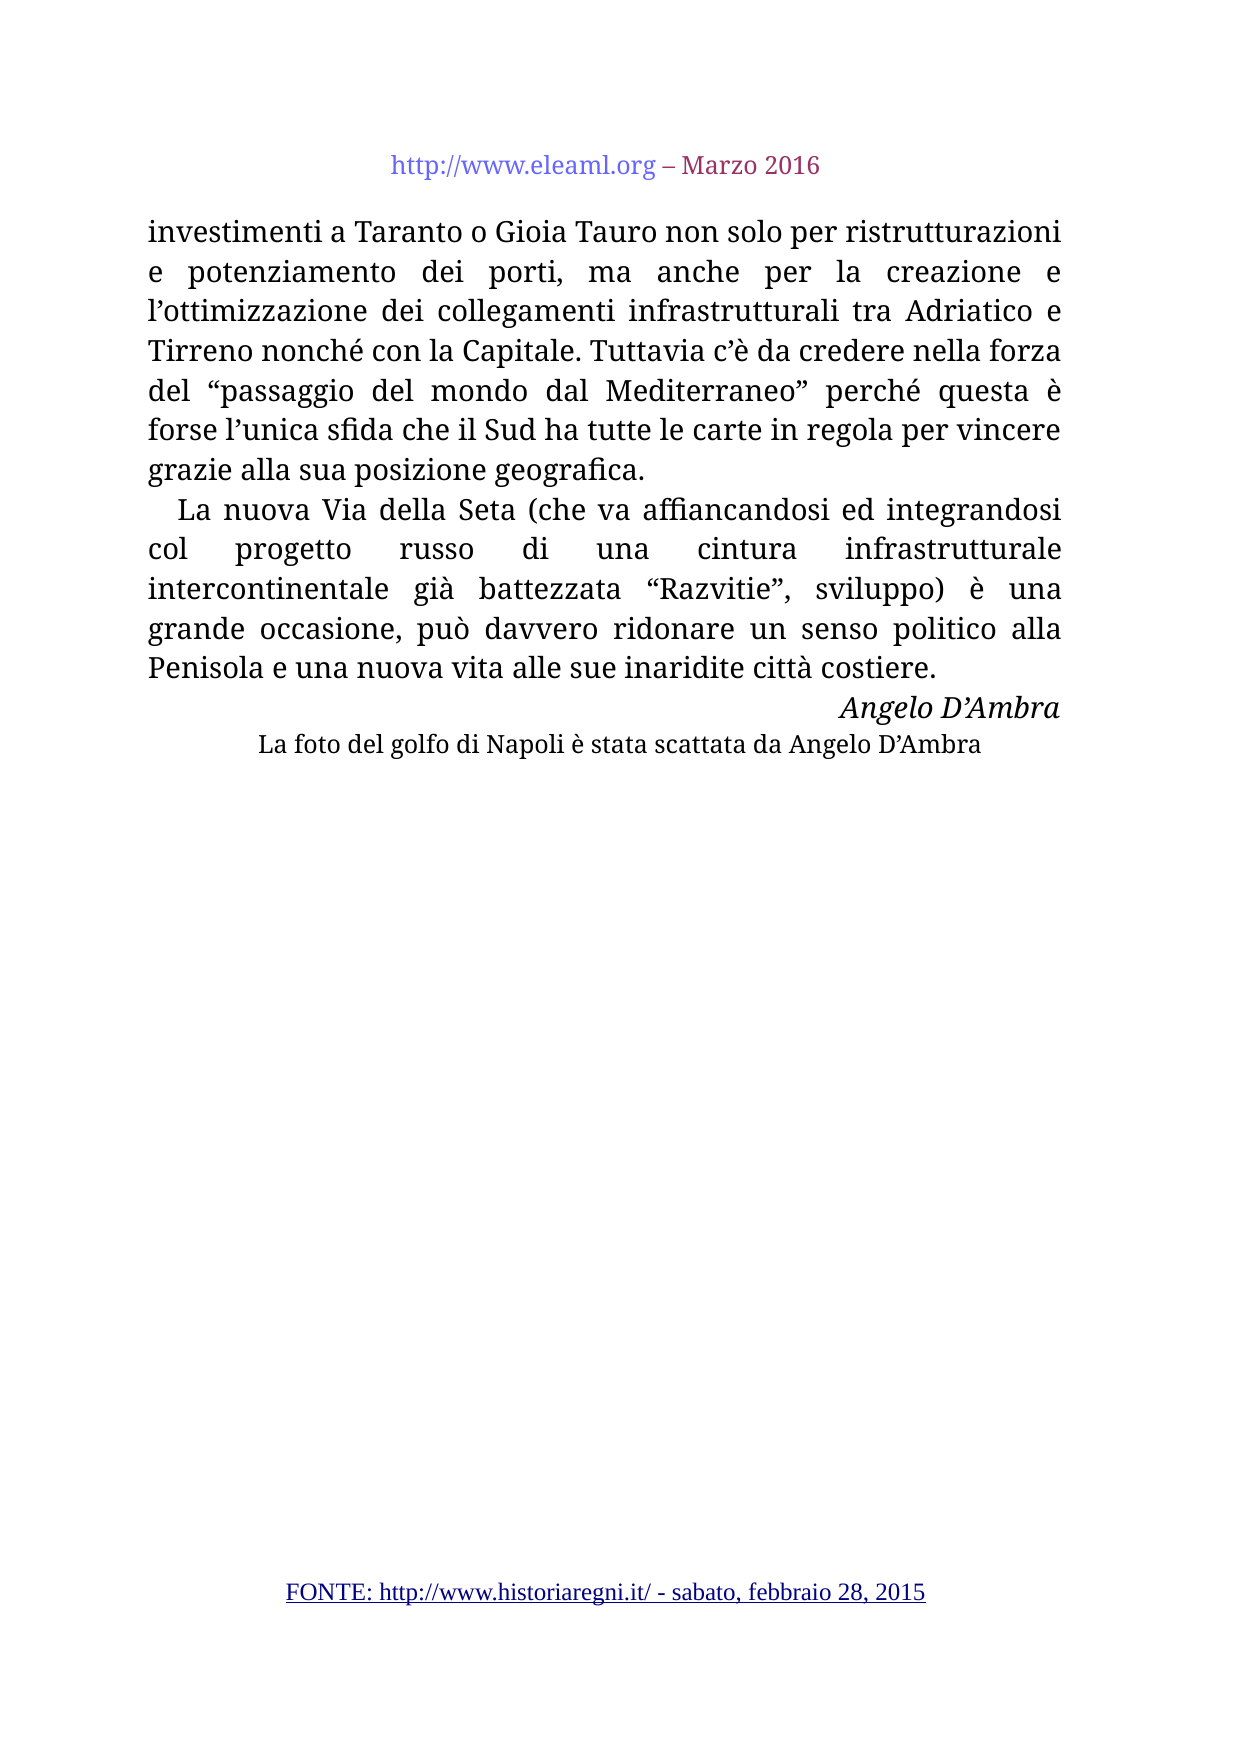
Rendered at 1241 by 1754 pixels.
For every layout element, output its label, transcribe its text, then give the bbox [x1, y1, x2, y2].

text Angelo D’Ambra [148, 687, 1063, 727]
text La foto del golfo di Napoli è stata scattata da Angelo D’Ambra [148, 727, 1063, 761]
text investimenti a Taranto o Gioia Tauro non solo per ristrutturazioni e potenziamento dei porti, ma anche per la creazione e l’ottimizzazione dei collegamenti infrastrutturali tra Adriatico e Tirreno nonché con la Capitale. Tuttavia c’è da credere nella forza del “passaggio del mondo dal Mediterraneo” perché questa è forse l’unica sfida che il Sud ha tutte le carte in regola per vincere grazie alla sua posizione geografica. [148, 211, 1063, 489]
text La nuova Via della Seta (che va affiancandosi ed integrandosi col progetto russo di una cintura infrastrutturale intercontinentale già battezzata “Razvitie”, sviluppo) è una grande occasione, può davvero ridonare un senso politico alla Penisola e una nuova vita alle sue inaridite città costiere. [148, 489, 1063, 687]
